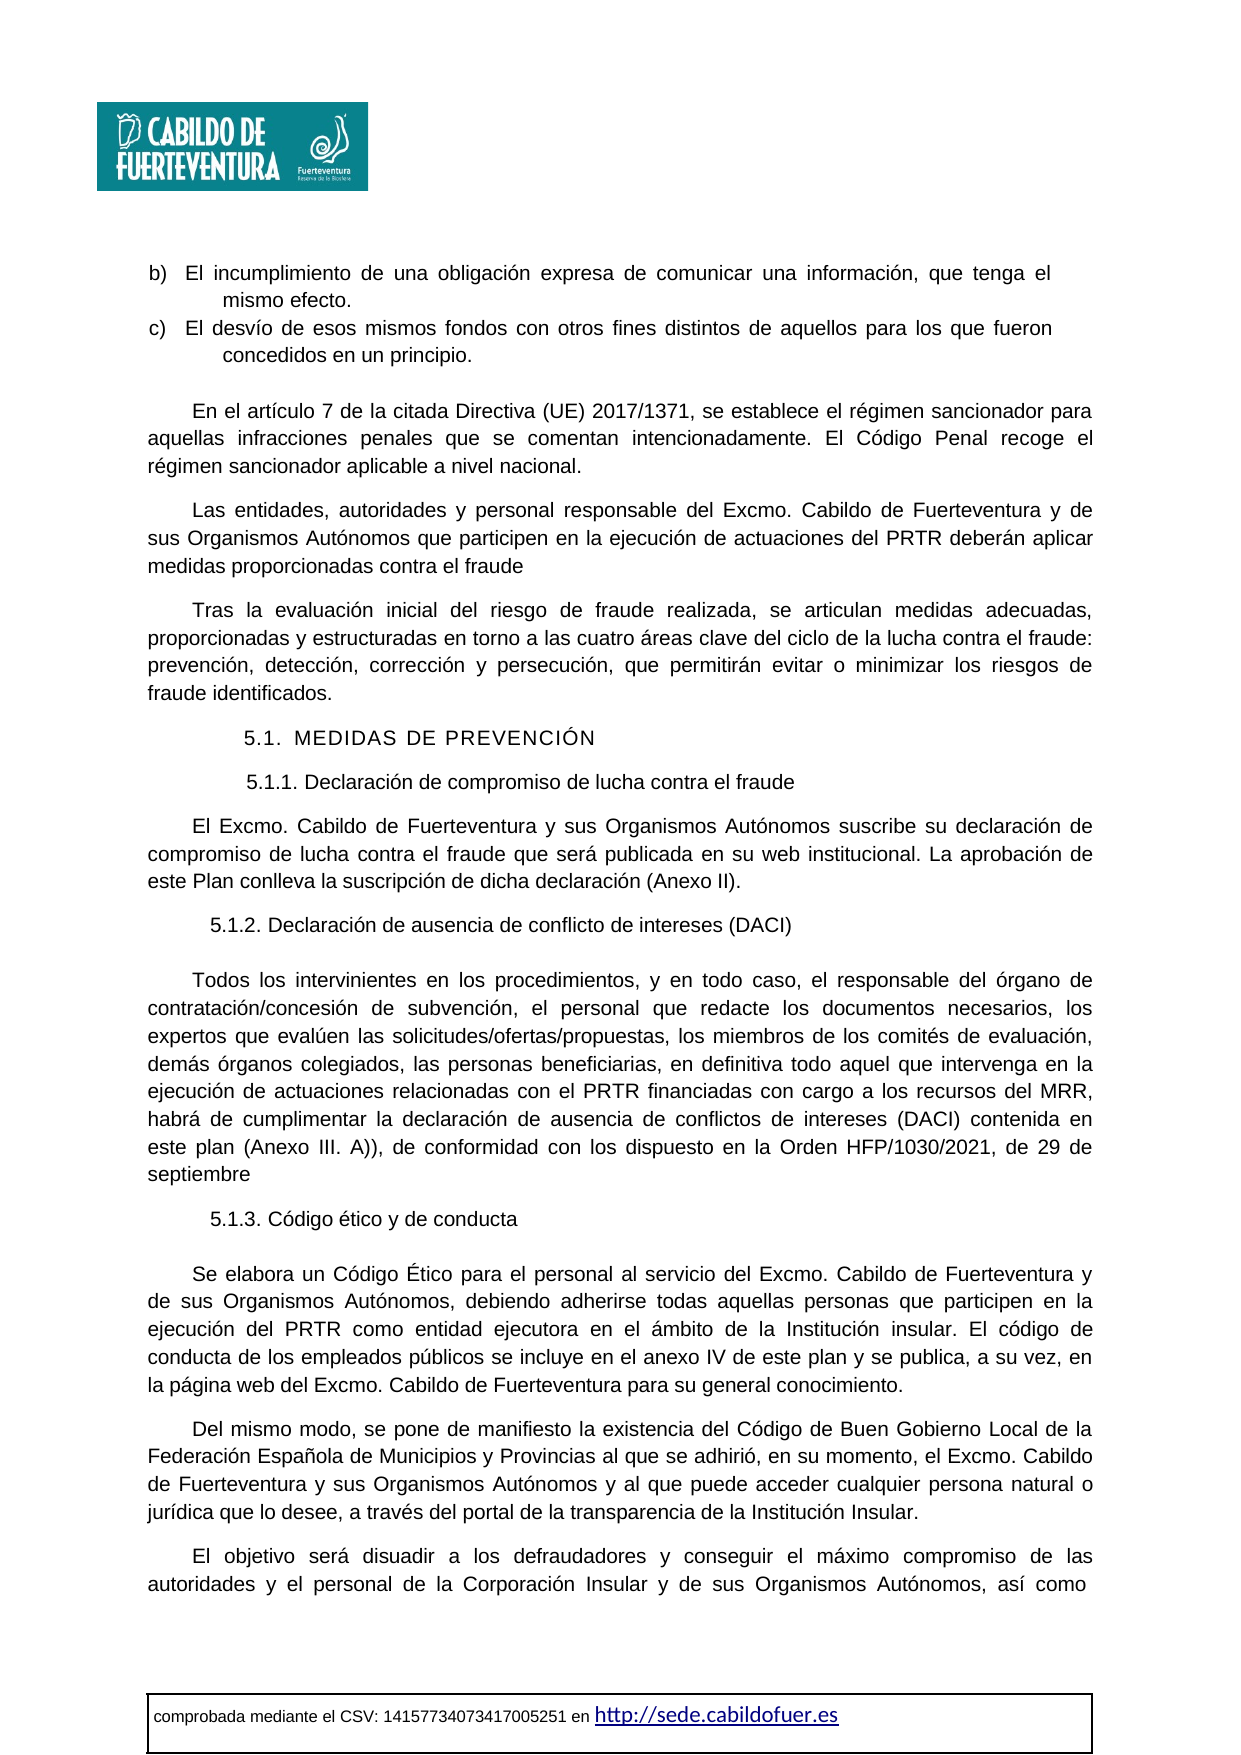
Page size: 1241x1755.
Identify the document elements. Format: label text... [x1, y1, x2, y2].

text Se elabora un Código Ético para el personal al servicio del Excmo. Cabildo de Fuerteventura y de sus Organismos Autónomos, debiendo adherirse todas aquellas personas que participen en la ejecución del PRTR como entidad ejecutora en el ámbito de la Institución insular. El código de conducta de los empleados públicos se incluye en el anexo IV de este plan y se publica, a su vez, en la página web del Excmo. Cabildo de Fuerteventura para su general conocimiento. [147, 1262, 1093, 1396]
text 5.1. MEDIDAS DE PREVENCIÓN [243, 725, 1107, 749]
text Tras la evaluación inicial del riesgo de fraude realizada, se articulan medidas adecuadas, proporcionadas y estructuradas en torno a las cuatro áreas clave del ciclo de la lucha contra el fraude: prevención, detección, corrección y persecución, que permitirán evitar o minimizar los riesgos de fraude identificados. [147, 598, 1093, 705]
list El incumplimiento de una obligación expresa de comunicar una información, que tenga el mismo efecto. [149, 260, 1093, 312]
text Del mismo modo, se pone de manifiesto la existencia del Código de Buen Gobierno Local de la Federación Española de Municipios y Provincias al que se adhirió, en su momento, el Excmo. Cabildo de Fuerteventura y sus Organismos Autónomos y al que puede acceder cualquier persona natural o jurídica que lo desee, a través del portal de la transparencia de la Institución Insular. [147, 1417, 1093, 1524]
list Código ético y de conducta [210, 1207, 1107, 1231]
text Todos los intervinientes en los procedimientos, y en todo caso, el responsable del órgano de contratación/concesión de subvención, el personal que redacte los documentos necesarios, los expertos que evalúen las solicitudes/ofertas/propuestas, los miembros de los comités de evaluación, demás órganos colegiados, las personas beneficiarias, en definitiva todo aquel que intervenga en la ejecución de actuaciones relacionadas con el PRTR financiadas con cargo a los recursos del MRR, habrá de cumplimentar la declaración de ausencia de conflictos de intereses (DACI) contenida en este plan (Anexo III. A)), de conformidad con los dispuesto en la Orden HFP/1030/2021, de 29 de septiembre [147, 968, 1093, 1186]
list El desvío de esos mismos fondos con otros fines distintos de aquellos para los que fueron concedidos en un principio. [149, 316, 1093, 367]
text Las entidades, autoridades y personal responsable del Excmo. Cabildo de Fuerteventura y de sus Organismos Autónomos que participen en la ejecución de actuaciones del PRTR deberán aplicar medidas proporcionadas contra el fraude [147, 498, 1093, 578]
list Declaración de ausencia de conflicto de intereses (DACI) [210, 913, 1107, 937]
text En el artículo 7 de la citada Directiva (UE) 2017/1371, se establece el régimen sancionador para aquellas infracciones penales que se comentan intencionadamente. El Código Penal recoge el régimen sancionador aplicable a nivel nacional. [147, 398, 1093, 478]
list Declaración de compromiso de lucha contra el fraude [246, 769, 1107, 793]
text El Excmo. Cabildo de Fuerteventura y sus Organismos Autónomos suscribe su declaración de compromiso de lucha contra el fraude que será publicada en su web institucional. La aprobación de este Plan conlleva la suscripción de dicha declaración (Anexo II). [147, 814, 1093, 893]
text El objetivo será disuadir a los defraudadores y conseguir el máximo compromiso de las autoridades y el personal de la Corporación Insular y de sus Organismos Autónomos, así como [147, 1544, 1093, 1596]
